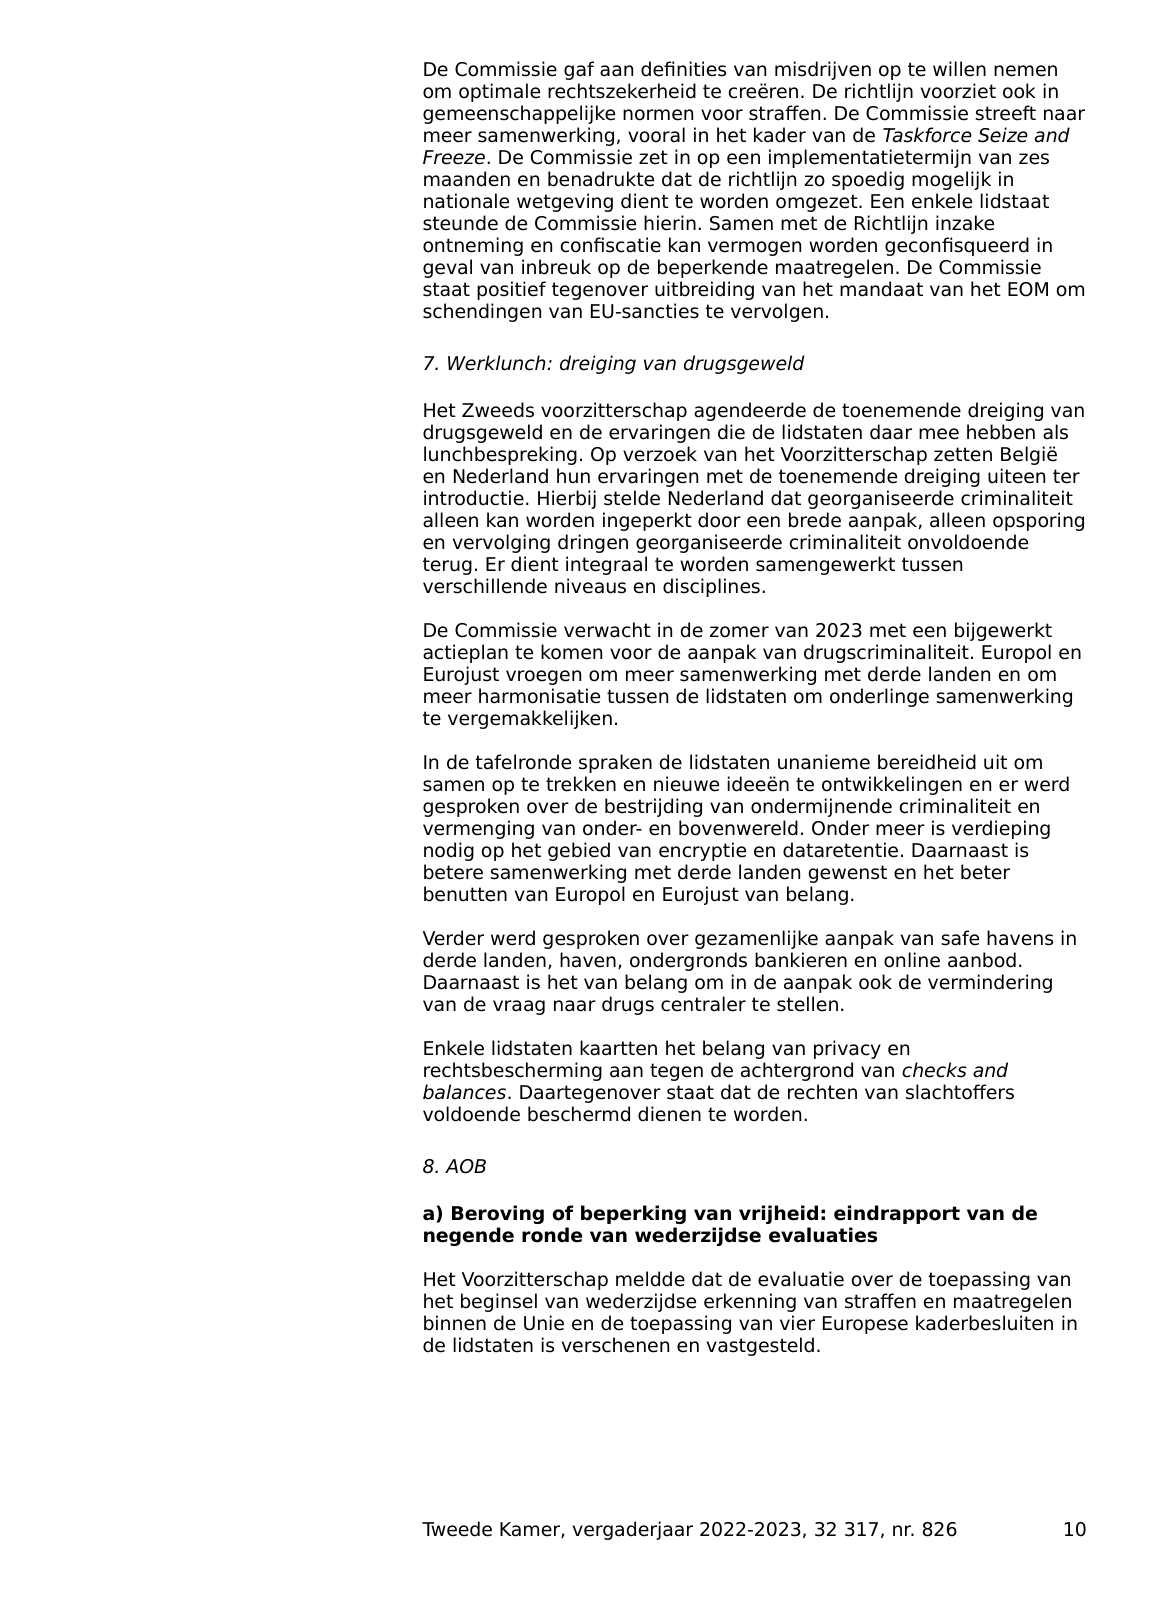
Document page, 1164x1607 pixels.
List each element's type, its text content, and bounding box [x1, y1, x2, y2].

subtitle 7. Werklunch: dreiging van drugsgeweld [422, 353, 1087, 375]
text De Commissie gaf aan definities van misdrijven op te willen nemen om optimale rechtszekerheid te creëren. De richtlijn voorziet ook in gemeenschappelijke normen voor straffen. De Commissie streeft naar meer samenwerking, vooral in het kader van de Taskforce Seize and Freeze. De Commissie zet in op een implementatietermijn van zes maanden en benadrukte dat de richtlijn zo spoedig mogelijk in nationale wetgeving dient te worden omgezet. Een enkele lidstaat steunde de Commissie hierin. Samen met de Richtlijn inzake ontneming en confiscatie kan vermogen worden geconfisqueerd in geval van inbreuk op de beperkende maatregelen. De Commissie staat positief tegenover uitbreiding van het mandaat van het EOM om schendingen van EU-sancties te vervolgen. [422, 59, 1087, 323]
subtitle a) Beroving of beperking van vrijheid: eindrapport van de negende ronde van wederzijdse evaluaties [422, 1203, 1087, 1247]
text Enkele lidstaten kaartten het belang van privacy en rechtsbescherming aan tegen de achtergrond van checks and balances. Daartegenover staat dat de rechten van slachtoffers voldoende beschermd dienen te worden. [422, 1038, 1087, 1126]
subtitle 8. AOB [422, 1156, 1087, 1178]
text Het Voorzitterschap meldde dat de evaluatie over de toepassing van het beginsel van wederzijdse erkenning van straffen en maatregelen binnen de Unie en de toepassing van vier Europese kaderbesluiten in de lidstaten is verschenen en vastgesteld. [422, 1269, 1087, 1357]
text De Commissie verwacht in de zomer van 2023 met een bijgewerkt actieplan te komen voor de aanpak van drugscriminaliteit. Europol en Eurojust vroegen om meer samenwerking met derde landen en om meer harmonisatie tussen de lidstaten om onderlinge samenwerking te vergemakkelijken. [422, 620, 1087, 730]
text Verder werd gesproken over gezamenlijke aanpak van safe havens in derde landen, haven, ondergronds bankieren en online aanbod. Daarnaast is het van belang om in de aanpak ook de vermindering van de vraag naar drugs centraler te stellen. [422, 928, 1087, 1016]
text Het Zweeds voorzitterschap agendeerde de toenemende dreiging van drugsgeweld en de ervaringen die de lidstaten daar mee hebben als lunchbespreking. Op verzoek van het Voorzitterschap zetten België en Nederland hun ervaringen met de toenemende dreiging uiteen ter introductie. Hierbij stelde Nederland dat georganiseerde criminaliteit alleen kan worden ingeperkt door een brede aanpak, alleen opsporing en vervolging dringen georganiseerde criminaliteit onvoldoende terug. Er dient integraal te worden samengewerkt tussen verschillende niveaus en disciplines. [422, 400, 1087, 598]
text In de tafelronde spraken de lidstaten unanieme bereidheid uit om samen op te trekken en nieuwe ideeën te ontwikkelingen en er werd gesproken over de bestrijding van ondermijnende criminaliteit en vermenging van onder- en bovenwereld. Onder meer is verdieping nodig op het gebied van encryptie en dataretentie. Daarnaast is betere samenwerking met derde landen gewenst en het beter benutten van Europol en Eurojust van belang. [422, 752, 1087, 906]
